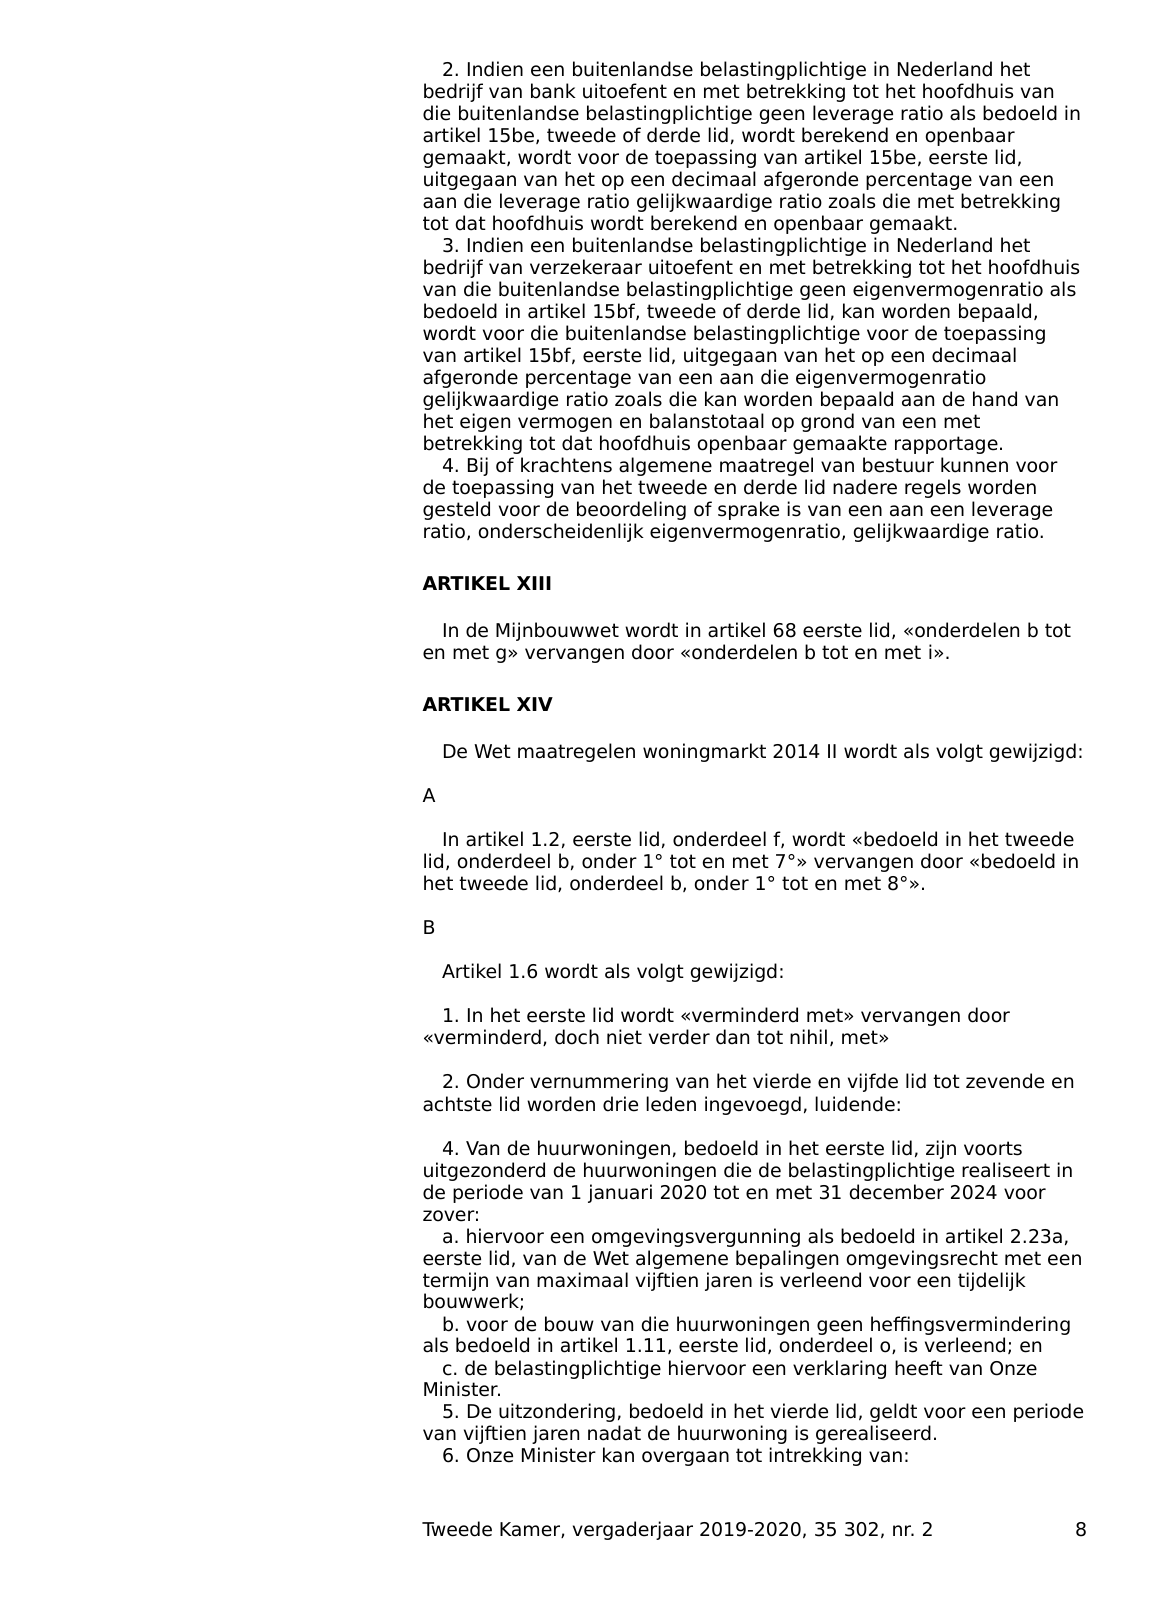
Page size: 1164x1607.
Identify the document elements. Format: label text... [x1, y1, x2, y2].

text a. hiervoor een omgevingsvergunning als bedoeld in artikel 2.23a, eerste lid, van de Wet algemene bepalingen omgevingsrecht met een termijn van maximaal vijftien jaren is verleend voor een tijdelijk bouwwerk; [422, 1226, 1087, 1313]
text 2. Indien een buitenlandse belastingplichtige in Nederland het bedrijf van bank uitoefent en met betrekking tot het hoofdhuis van die buitenlandse belastingplichtige geen leverage ratio als bedoeld in artikel 15be, tweede of derde lid, wordt berekend en openbaar gemaakt, wordt voor de toepassing van artikel 15be, eerste lid, uitgegaan van het op een decimaal afgeronde percentage van een aan die leverage ratio gelijkwaardige ratio zoals die met betrekking tot dat hoofdhuis wordt berekend en openbaar gemaakt. [422, 59, 1087, 235]
text 2. Onder vernummering van het vierde en vijfde lid tot zevende en achtste lid worden drie leden ingevoegd, luidende: [422, 1071, 1087, 1115]
text c. de belastingplichtige hiervoor een verklaring heeft van Onze Minister. [422, 1357, 1087, 1401]
text 6. Onze Minister kan overgaan tot intrekking van: [422, 1445, 1087, 1467]
text De Wet maatregelen woningmarkt 2014 II wordt als volgt gewijzigd: [422, 741, 1087, 762]
subtitle ARTIKEL XIV [422, 693, 1087, 716]
text In de Mijnbouwwet wordt in artikel 68 eerste lid, «onderdelen b tot en met g» vervangen door «onderdelen b tot en met i». [422, 619, 1087, 663]
text 1. In het eerste lid wordt «verminderd met» vervangen door «verminderd, doch niet verder dan tot nihil, met» [422, 1005, 1087, 1049]
text b. voor de bouw van die huurwoningen geen heffingsvermindering als bedoeld in artikel 1.11, eerste lid, onderdeel o, is verleend; en [422, 1313, 1087, 1357]
subtitle ARTIKEL XIII [422, 573, 1087, 594]
text A [422, 785, 1087, 807]
text 4. Bij of krachtens algemene maatregel van bestuur kunnen voor de toepassing van het tweede en derde lid nadere regels worden gesteld voor de beoordeling of sprake is van een aan een leverage ratio, onderscheidenlijk eigenvermogenratio, gelijkwaardige ratio. [422, 455, 1087, 543]
text B [422, 917, 1087, 939]
text 4. Van de huurwoningen, bedoeld in het eerste lid, zijn voorts uitgezonderd de huurwoningen die de belastingplichtige realiseert in de periode van 1 januari 2020 tot en met 31 december 2024 voor zover: [422, 1138, 1087, 1226]
text Artikel 1.6 wordt als volgt gewijzigd: [422, 961, 1087, 983]
text In artikel 1.2, eerste lid, onderdeel f, wordt «bedoeld in het tweede lid, onderdeel b, onder 1° tot en met 7°» vervangen door «bedoeld in het tweede lid, onderdeel b, onder 1° tot en met 8°». [422, 829, 1087, 895]
text 5. De uitzondering, bedoeld in het vierde lid, geldt voor een periode van vijftien jaren nadat de huurwoning is gerealiseerd. [422, 1401, 1087, 1445]
text 3. Indien een buitenlandse belastingplichtige in Nederland het bedrijf van verzekeraar uitoefent en met betrekking tot het hoofdhuis van die buitenlandse belastingplichtige geen eigenvermogenratio als bedoeld in artikel 15bf, tweede of derde lid, kan worden bepaald, wordt voor die buitenlandse belastingplichtige voor de toepassing van artikel 15bf, eerste lid, uitgegaan van het op een decimaal afgeronde percentage van een aan die eigenvermogenratio gelijkwaardige ratio zoals die kan worden bepaald aan de hand van het eigen vermogen en balanstotaal op grond van een met betrekking tot dat hoofdhuis openbaar gemaakte rapportage. [422, 235, 1087, 455]
